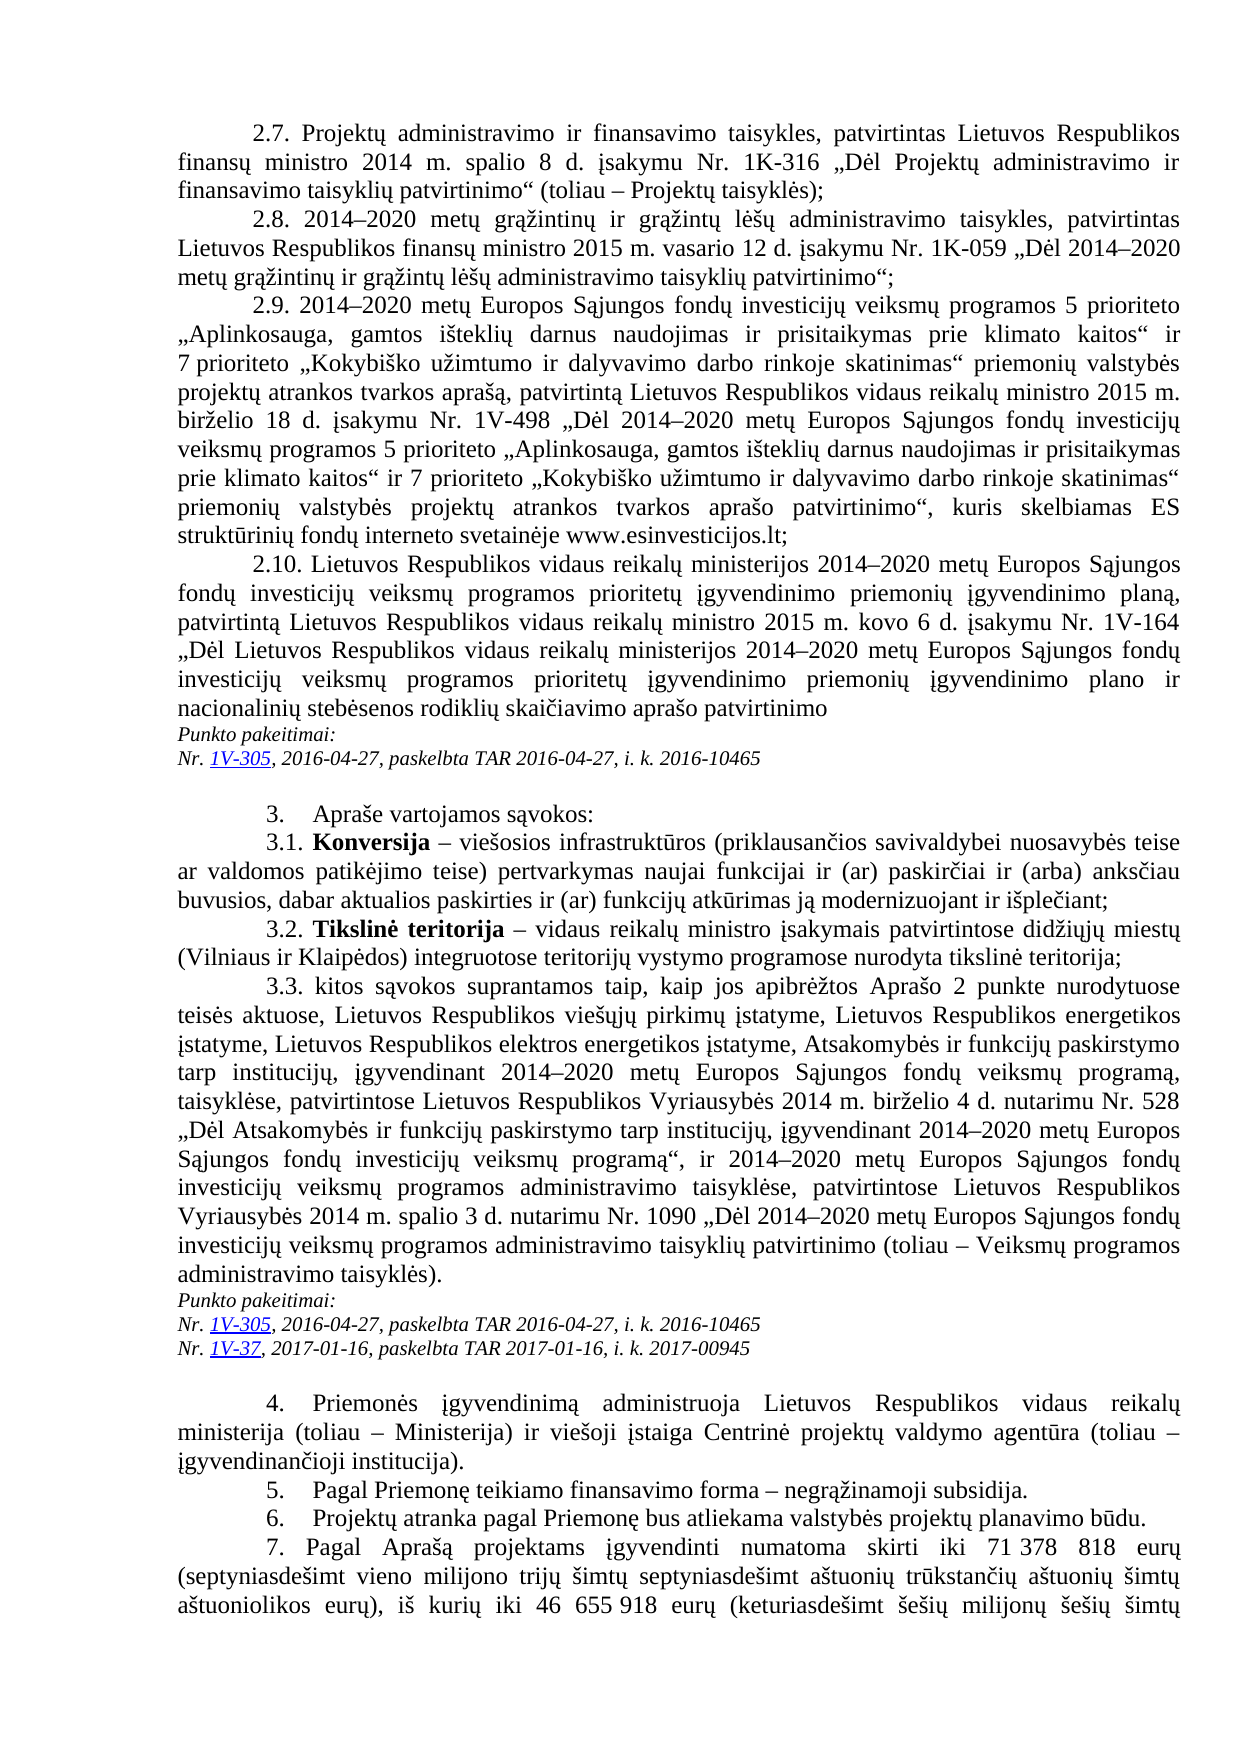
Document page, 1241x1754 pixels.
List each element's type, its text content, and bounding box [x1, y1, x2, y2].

text 3.2. Tikslinė teritorija – vidaus reikalų ministro įsakymais patvirtintose didžiųjų miestų (Vilniaus ir Klaipėdos) integruotose teritorijų vystymo programose nurodyta tikslinė teritorija; [177, 914, 1181, 971]
text 3.1. Konversija – viešosios infrastruktūros (priklausančios savivaldybei nuosavybės teise ar valdomos patikėjimo teise) pertvarkymas naujai funkcijai ir (ar) paskirčiai ir (arba) anksčiau buvusios, dabar aktualios paskirties ir (ar) funkcijų atkūrimas ją modernizuojant ir išplečiant; [177, 827, 1181, 914]
text 2.8. 2014–2020 metų grąžintinų ir grąžintų lėšų administravimo taisykles, patvirtintas Lietuvos Respublikos finansų ministro 2015 m. vasario 12 d. įsakymu Nr. 1K-059 „Dėl 2014–2020 metų grąžintinų ir grąžintų lėšų administravimo taisyklių patvirtinimo“; [177, 204, 1181, 291]
text 5. Pagal Priemonę teikiamo finansavimo forma – negrąžinamoji subsidija. [177, 1475, 1181, 1503]
text 3. Apraše vartojamos sąvokos: [177, 799, 1181, 827]
text 2.9. 2014–2020 metų Europos Sąjungos fondų investicijų veiksmų programos 5 prioriteto „Aplinkosauga, gamtos išteklių darnus naudojimas ir prisitaikymas prie klimato kaitos“ ir 7 prioriteto „Kokybiško užimtumo ir dalyvavimo darbo rinkoje skatinimas“ priemonių valstybės projektų atrankos tvarkos aprašą, patvirtintą Lietuvos Respublikos vidaus reikalų ministro 2015 m. birželio 18 d. įsakymu Nr. 1V-498 „Dėl 2014–2020 metų Europos Sąjungos fondų investicijų veiksmų programos 5 prioriteto „Aplinkosauga, gamtos išteklių darnus naudojimas ir prisitaikymas prie klimato kaitos“ ir 7 prioriteto „Kokybiško užimtumo ir dalyvavimo darbo rinkoje skatinimas“ priemonių valstybės projektų atrankos tvarkos aprašo patvirtinimo“, kuris skelbiamas ES struktūrinių fondų interneto svetainėje www.esinvesticijos.lt; [177, 291, 1181, 549]
text 6. Projektų atranka pagal Priemonę bus atliekama valstybės projektų planavimo būdu. [177, 1503, 1181, 1532]
text 3.3. kitos sąvokos suprantamos taip, kaip jos apibrėžtos Aprašo 2 punkte nurodytuose teisės aktuose, Lietuvos Respublikos viešųjų pirkimų įstatyme, Lietuvos Respublikos energetikos įstatyme, Lietuvos Respublikos elektros energetikos įstatyme, Atsakomybės ir funkcijų paskirstymo tarp institucijų, įgyvendinant 2014–2020 metų Europos Sąjungos fondų veiksmų programą, taisyklėse, patvirtintose Lietuvos Respublikos Vyriausybės 2014 m. birželio 4 d. nutarimu Nr. 528 „Dėl Atsakomybės ir funkcijų paskirstymo tarp institucijų, įgyvendinant 2014–2020 metų Europos Sąjungos fondų investicijų veiksmų programą“, ir 2014–2020 metų Europos Sąjungos fondų investicijų veiksmų programos administravimo taisyklėse, patvirtintose Lietuvos Respublikos Vyriausybės 2014 m. spalio 3 d. nutarimu Nr. 1090 „Dėl 2014–2020 metų Europos Sąjungos fondų investicijų veiksmų programos administravimo taisyklių patvirtinimo (toliau – Veiksmų programos administravimo taisyklės). [177, 971, 1181, 1287]
text Punkto pakeitimai: [177, 1287, 1181, 1312]
text Punkto pakeitimai: [177, 722, 1181, 746]
text 2.7. Projektų administravimo ir finansavimo taisykles, patvirtintas Lietuvos Respublikos finansų ministro 2014 m. spalio 8 d. įsakymu Nr. 1K-316 „Dėl Projektų administravimo ir finansavimo taisyklių patvirtinimo“ (toliau – Projektų taisyklės); [177, 118, 1181, 204]
text 4. Priemonės įgyvendinimą administruoja Lietuvos Respublikos vidaus reikalų ministerija (toliau – Ministerija) ir viešoji įstaiga Centrinė projektų valdymo agentūra (toliau – įgyvendinančioji institucija). [177, 1388, 1181, 1475]
text 2.10. Lietuvos Respublikos vidaus reikalų ministerijos 2014–2020 metų Europos Sąjungos fondų investicijų veiksmų programos prioritetų įgyvendinimo priemonių įgyvendinimo planą, patvirtintą Lietuvos Respublikos vidaus reikalų ministro 2015 m. kovo 6 d. įsakymu Nr. 1V-164 „Dėl Lietuvos Respublikos vidaus reikalų ministerijos 2014–2020 metų Europos Sąjungos fondų investicijų veiksmų programos prioritetų įgyvendinimo priemonių įgyvendinimo plano ir nacionalinių stebėsenos rodiklių skaičiavimo aprašo patvirtinimo [177, 549, 1181, 722]
text Nr. 1V-37, 2017-01-16, paskelbta TAR 2017-01-16, i. k. 2017-00945 [177, 1336, 1181, 1360]
text Nr. 1V-305, 2016-04-27, paskelbta TAR 2016-04-27, i. k. 2016-10465 [177, 1312, 1181, 1336]
text 7. Pagal Aprašą projektams įgyvendinti numatoma skirti iki 71 378 818 eurų (septyniasdešimt vieno milijono trijų šimtų septyniasdešimt aštuonių trūkstančių aštuonių šimtų aštuoniolikos eurų), iš kurių iki 46 655 918 eurų (keturiasdešimt šešių milijonų šešių šimtų [177, 1532, 1181, 1618]
text Nr. 1V-305, 2016-04-27, paskelbta TAR 2016-04-27, i. k. 2016-10465 [177, 746, 1181, 770]
